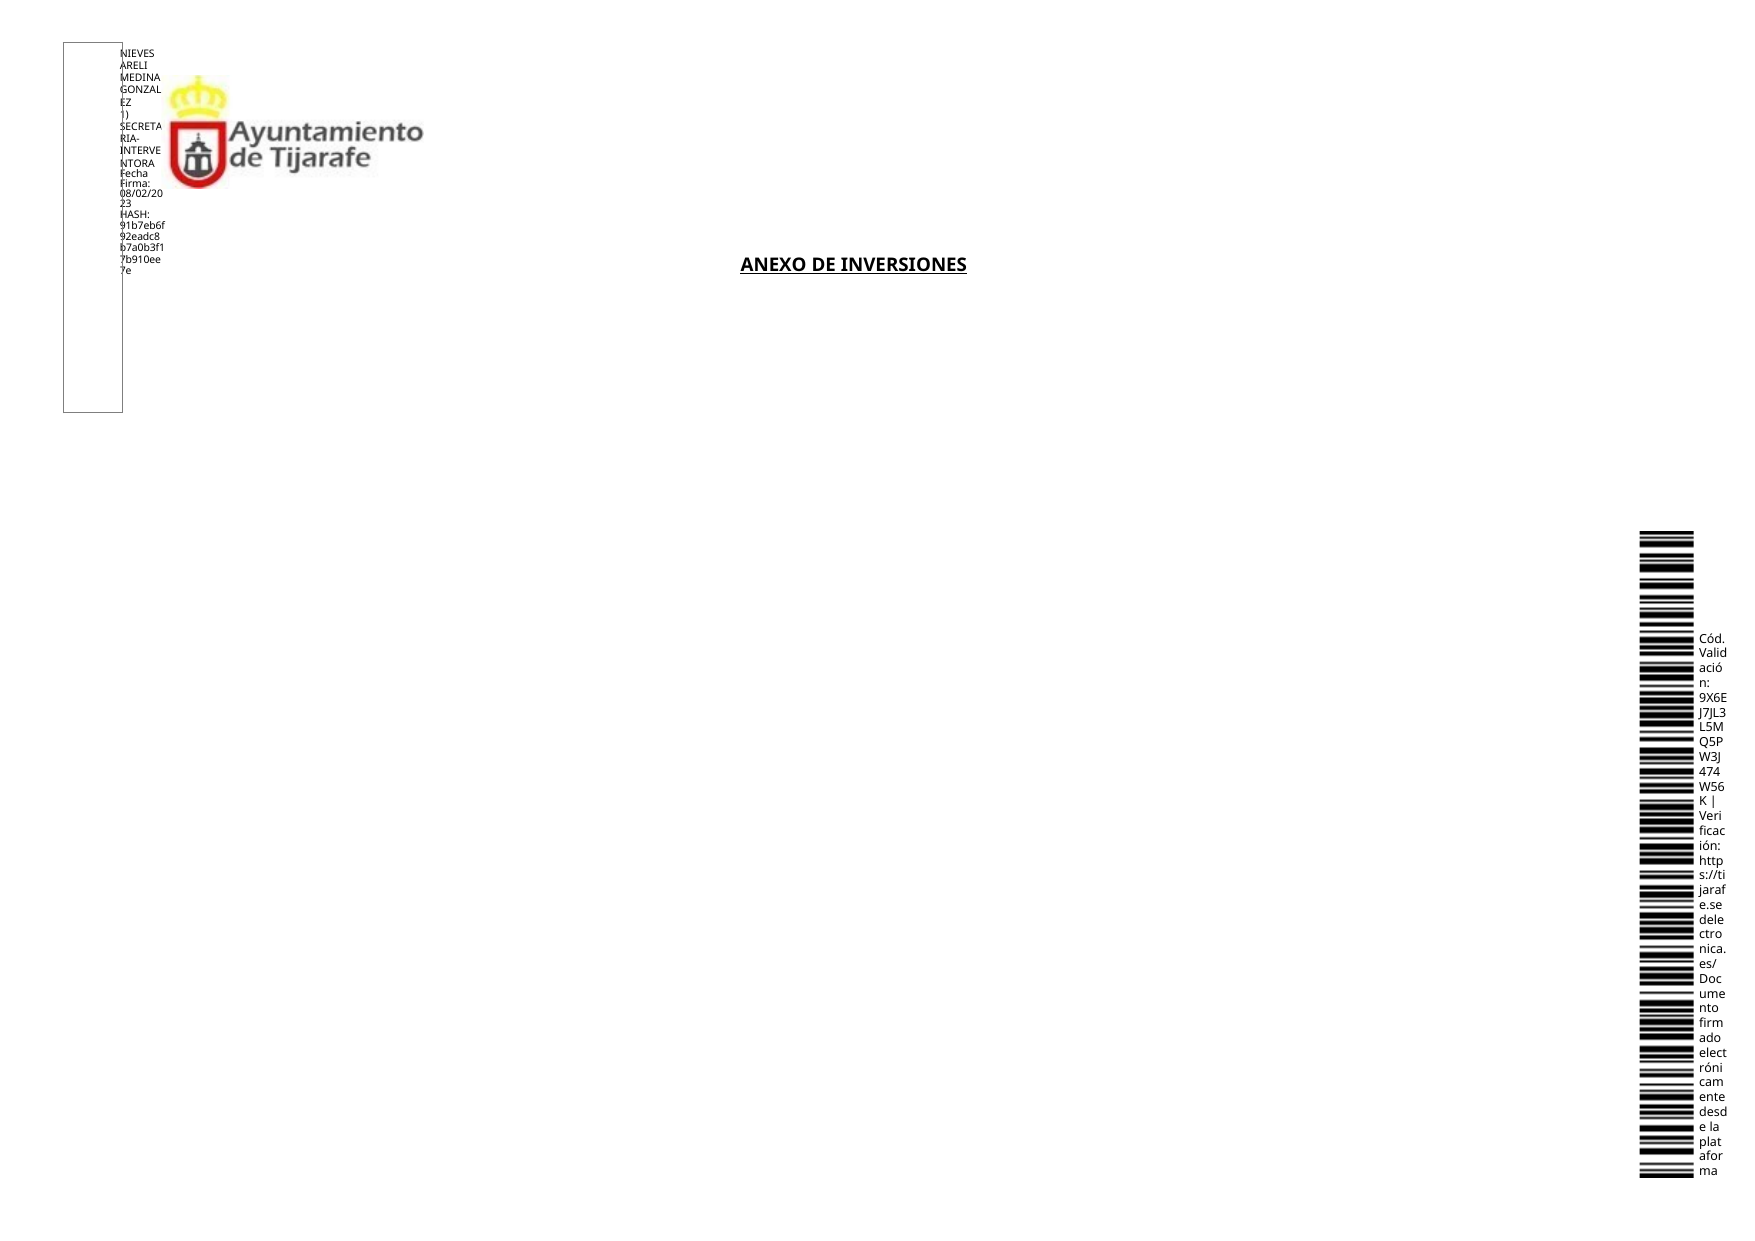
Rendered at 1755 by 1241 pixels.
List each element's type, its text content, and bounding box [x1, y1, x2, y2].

text Cód. Validación: 9X6EJ7JL3L5MQ5PW3J474W56K | Verificación: https://tijarafe.sedelectronica.es/ Documento firmado electrónicamente desde la plataforma esPublico Gestiona | Página 1 de 3 [1699, 632, 1728, 1180]
text ANEXO DE INVERSIONES [534, 251, 1173, 276]
